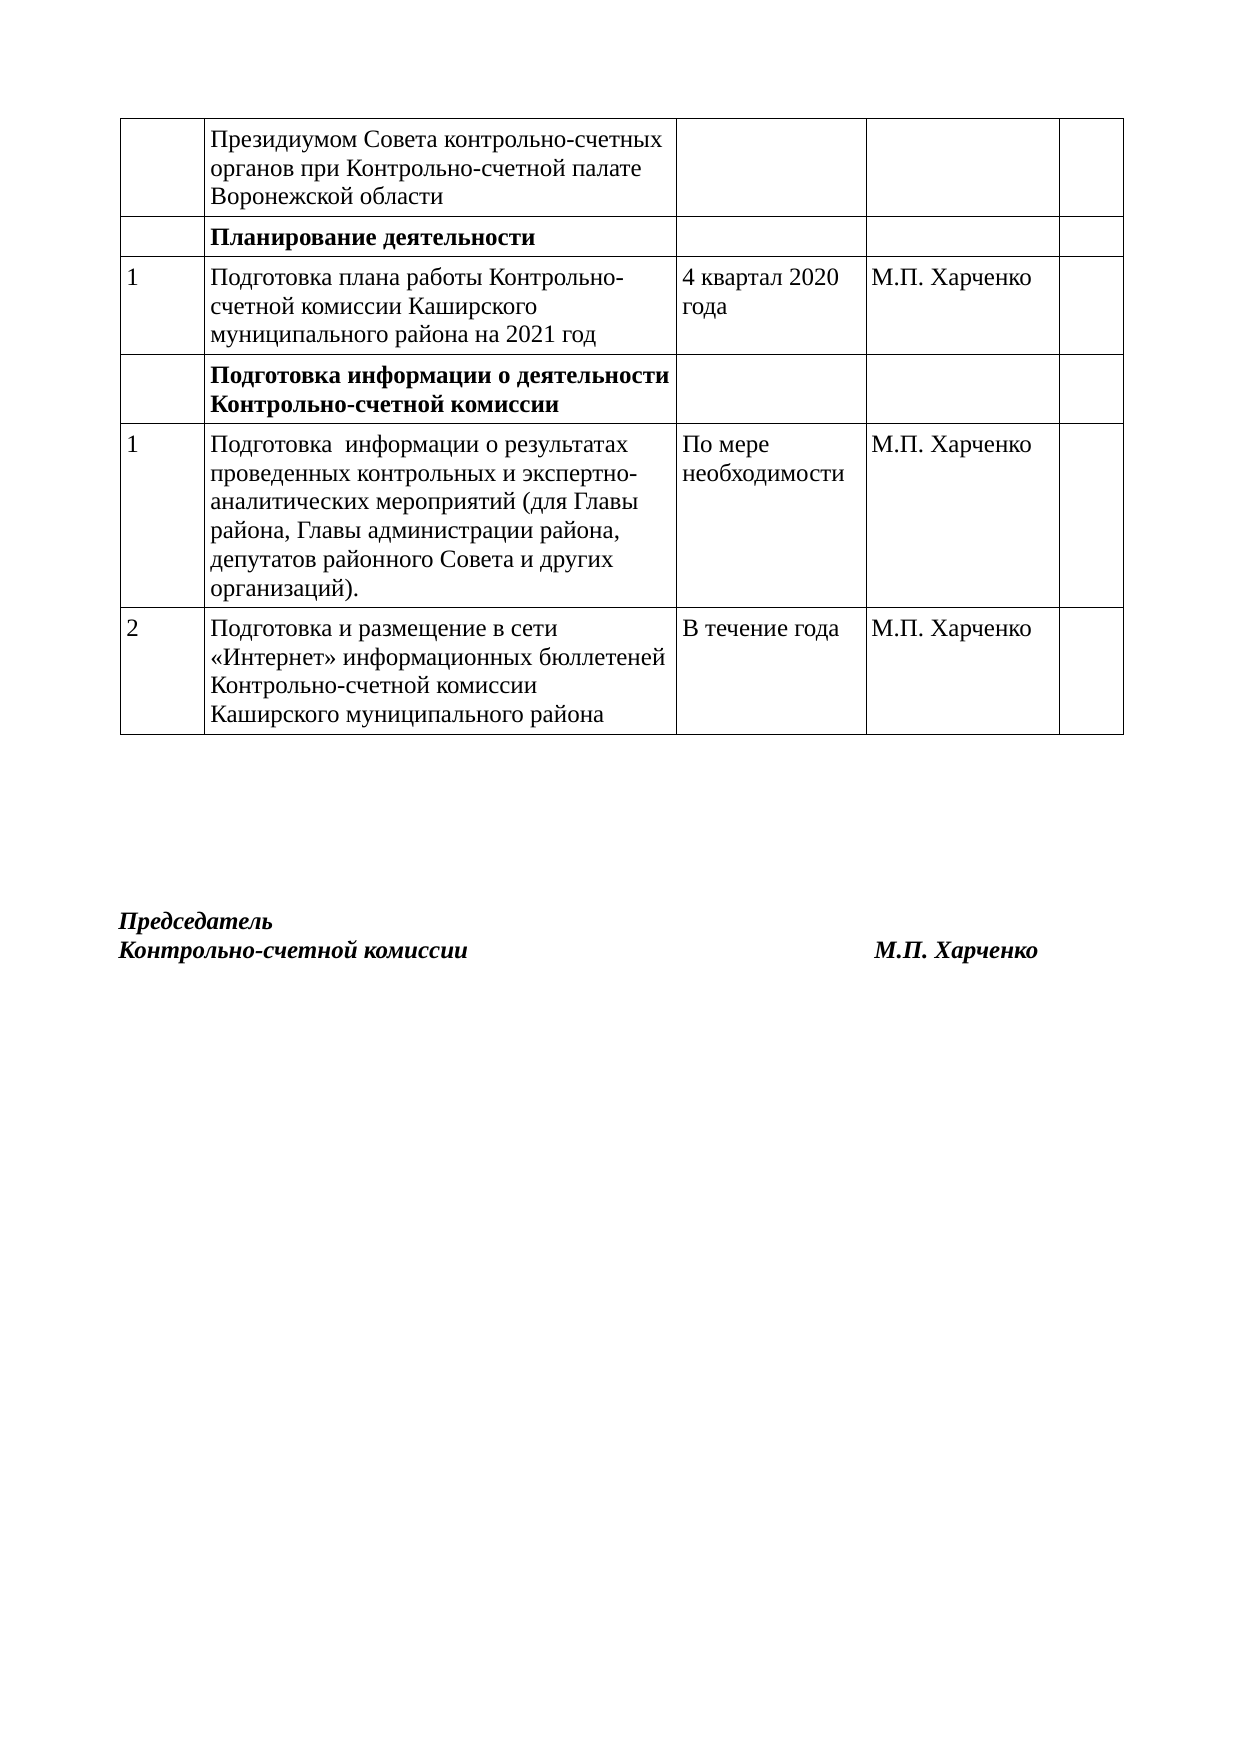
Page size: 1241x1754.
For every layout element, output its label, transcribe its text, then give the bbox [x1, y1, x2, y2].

table_cell М.П. Харченко [867, 424, 1059, 607]
table_cell [677, 119, 866, 216]
table_cell Подготовка и размещение в сети «Интернет» информационных бюллетеней Контрольно-счетной комиссии Каширского муниципального района [205, 608, 676, 734]
table_cell М.П. Харченко [867, 257, 1059, 354]
text Председатель [118, 906, 1122, 935]
table_cell Планирование деятельности [205, 217, 676, 256]
table_cell Подготовка информации о деятельности Контрольно-счетной комиссии [205, 355, 676, 423]
table_cell [677, 217, 866, 256]
table_cell [1060, 608, 1123, 734]
table_cell 1 [121, 257, 204, 354]
table_cell [121, 355, 204, 423]
table_cell В течение года [677, 608, 866, 734]
table_cell Подготовка информации о результатах проведенных контрольных и экспертно-аналитических мероприятий (для Главы района, Главы администрации района, депутатов районного Совета и других организаций). [205, 424, 676, 607]
table_cell [1060, 424, 1123, 607]
table_cell Подготовка плана работы Контрольно-счетной комиссии Каширского муниципального района на 2021 год [205, 257, 676, 354]
table_cell [1060, 257, 1123, 354]
table_cell По мере необходимости [677, 424, 866, 607]
table_cell 4 квартал 2020 года [677, 257, 866, 354]
table_cell М.П. Харченко [867, 608, 1059, 734]
table_cell [121, 119, 204, 216]
table_cell [1060, 355, 1123, 423]
table_cell [677, 355, 866, 423]
table_cell [867, 217, 1059, 256]
table_cell 2 [121, 608, 204, 734]
table_cell [121, 217, 204, 256]
table_cell 1 [121, 424, 204, 607]
table_cell [1060, 217, 1123, 256]
table_cell [867, 355, 1059, 423]
text Контрольно-счетной комиссии М.П. Харченко [118, 935, 1122, 964]
table_cell [867, 119, 1059, 216]
table_cell [1060, 119, 1123, 216]
table_cell Президиумом Совета контрольно-счетных органов при Контрольно-счетной палате Воронежской области [205, 119, 676, 216]
